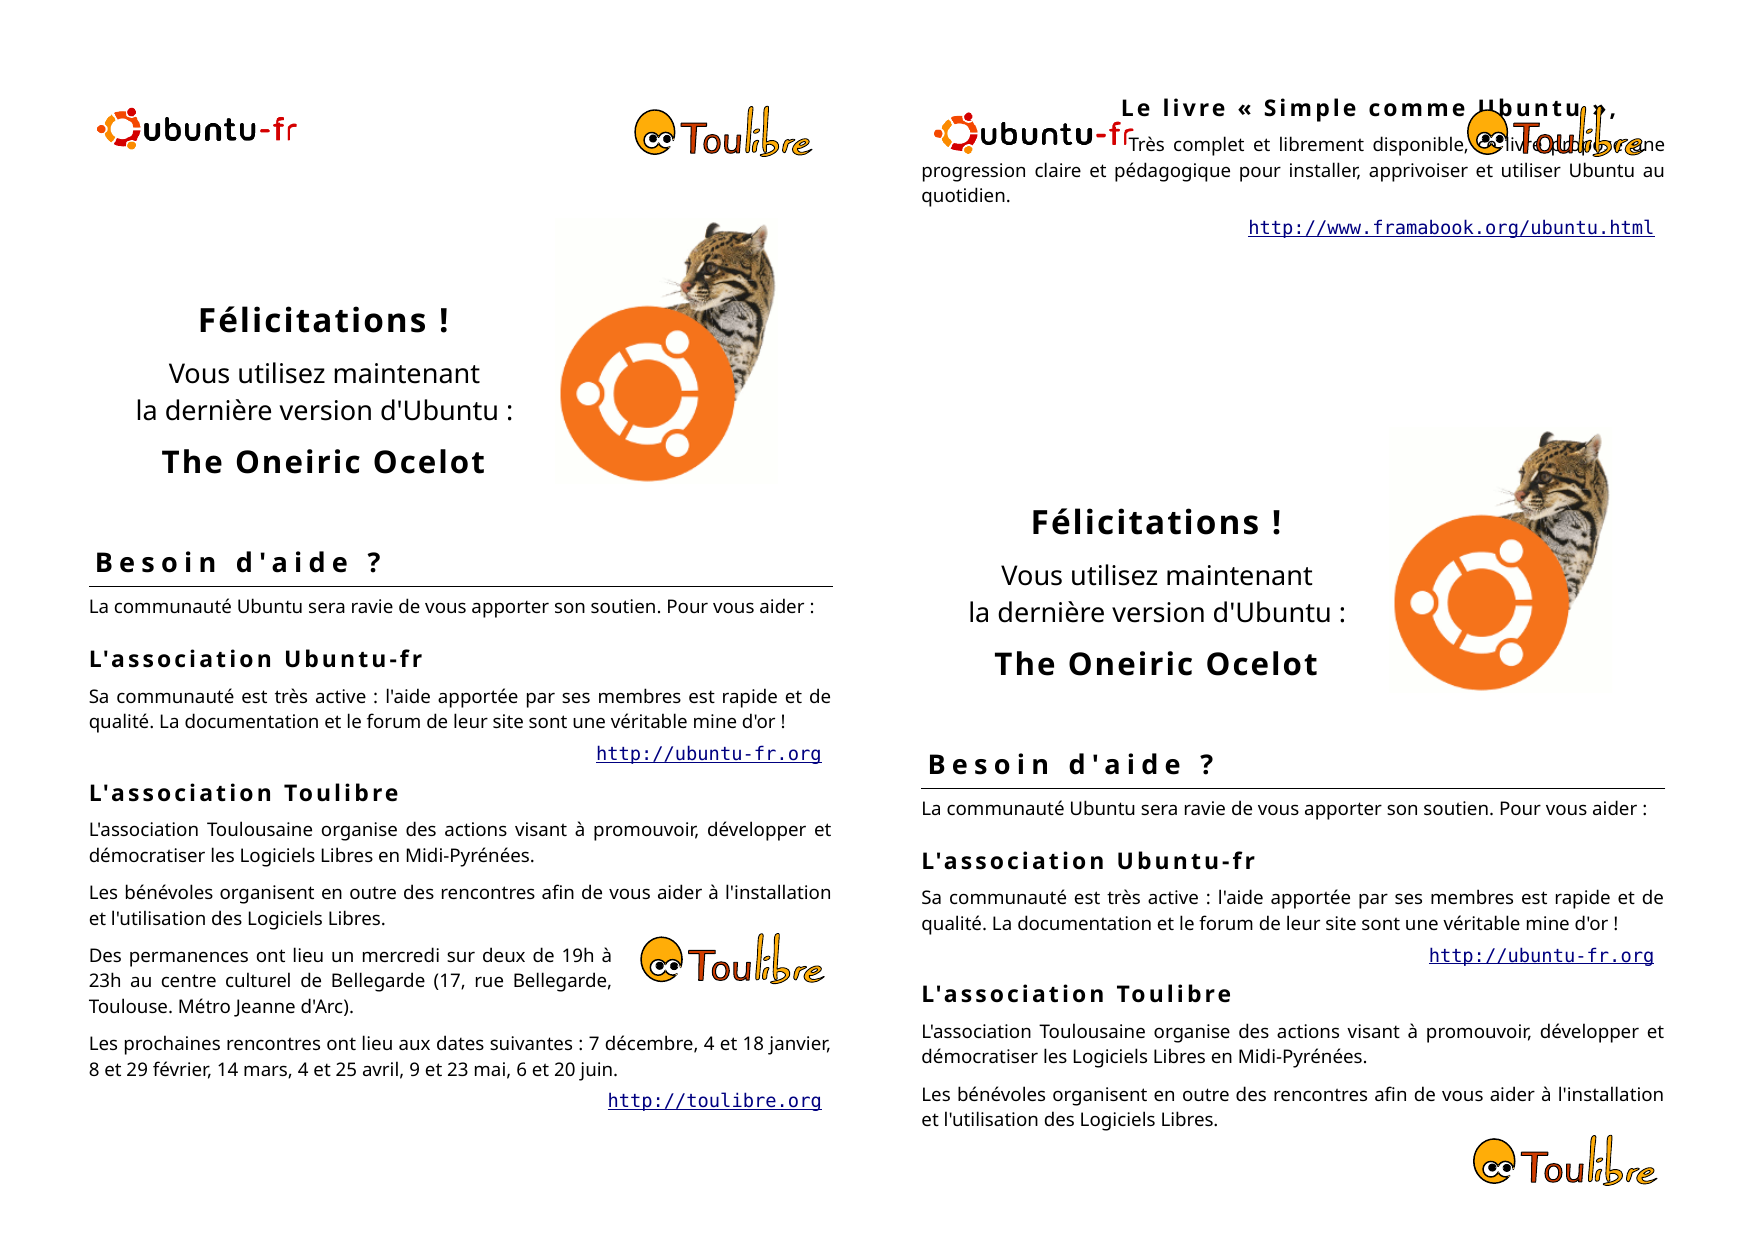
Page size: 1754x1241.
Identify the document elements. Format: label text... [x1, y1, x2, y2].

text L'association Ubuntu-fr [88, 643, 833, 674]
picture [555, 218, 779, 484]
text Les prochaines rencontres ont lieu aux dates suivantes : 7 décembre, 4 et 18 janvier, 8 et 29 février, 14 mars, 4 et 25 avril, 9 et 23 mai, 6 et 20 juin. [88, 1031, 833, 1082]
text L'association Toulibre [88, 776, 833, 808]
text Vous utilisez maintenant la dernière version d'Ubuntu : [921, 556, 1389, 630]
text http://ubuntu-fr.org [921, 944, 1665, 966]
text Vous utilisez maintenant la dernière version d'Ubuntu : [88, 354, 555, 428]
text The Oneiric Ocelot [88, 440, 555, 483]
text [1613, 499, 1665, 544]
text [779, 297, 833, 343]
text L'association Toulibre [921, 978, 1665, 1009]
picture [1389, 427, 1613, 693]
text [779, 440, 833, 483]
text L'association Toulousaine organise des actions visant à promouvoir, développer et démocratiser les Logiciels Libres en Midi-Pyrénées. [921, 1018, 1665, 1069]
text Besoin d'aide ? [88, 538, 833, 586]
text Félicitations ! [88, 297, 555, 343]
text L'association Toulousaine organise des actions visant à promouvoir, développer et démocratiser les Logiciels Libres en Midi-Pyrénées. [88, 817, 833, 868]
text Besoin d'aide ? [921, 739, 1665, 788]
text http://ubuntu-fr.org [88, 743, 833, 765]
text Les bénévoles organisent en outre des rencontres afin de vous aider à l'installation et l'utilisation des Logiciels Libres. [921, 1081, 1665, 1132]
text La communauté Ubuntu sera ravie de vous apporter son soutien. Pour vous aider : [921, 796, 1665, 821]
text Des permanences ont lieu un mercredi sur deux de 19h à 23h au centre culturel de Bellegarde (17, rue Bellegarde, Toulouse. Métro Jeanne d'Arc). [88, 942, 833, 1019]
text Sa communauté est très active : l'aide apportée par ses membres est rapide et de qualité. La documentation et le forum de leur site sont une véritable mine d'or ! [88, 683, 833, 734]
text Le livre « Simple comme Ubuntu », [921, 91, 1665, 123]
text L'association Ubuntu-fr [921, 844, 1665, 876]
text La communauté Ubuntu sera ravie de vous apporter son soutien. Pour vous aider : [88, 594, 833, 619]
picture [933, 112, 1134, 154]
text [779, 354, 833, 428]
text The Oneiric Ocelot [921, 642, 1389, 684]
picture [97, 107, 297, 150]
text Les bénévoles organisent en outre des rencontres afin de vous aider à l'installation et l'utilisation des Logiciels Libres. [88, 879, 833, 930]
text Très complet et librement disponible, ce livre propose une progression claire et pédagogique pour installer, apprivoiser et utiliser Ubuntu au quotidien. [921, 132, 1665, 208]
text [1613, 556, 1665, 630]
text http://toulibre.org [88, 1090, 833, 1112]
text [1613, 642, 1665, 684]
text Félicitations ! [921, 499, 1389, 544]
text Sa communauté est très active : l'aide apportée par ses membres est rapide et de qualité. La documentation et le forum de leur site sont une véritable mine d'or ! [921, 885, 1665, 936]
text http://www.framabook.org/ubuntu.html [921, 217, 1665, 239]
